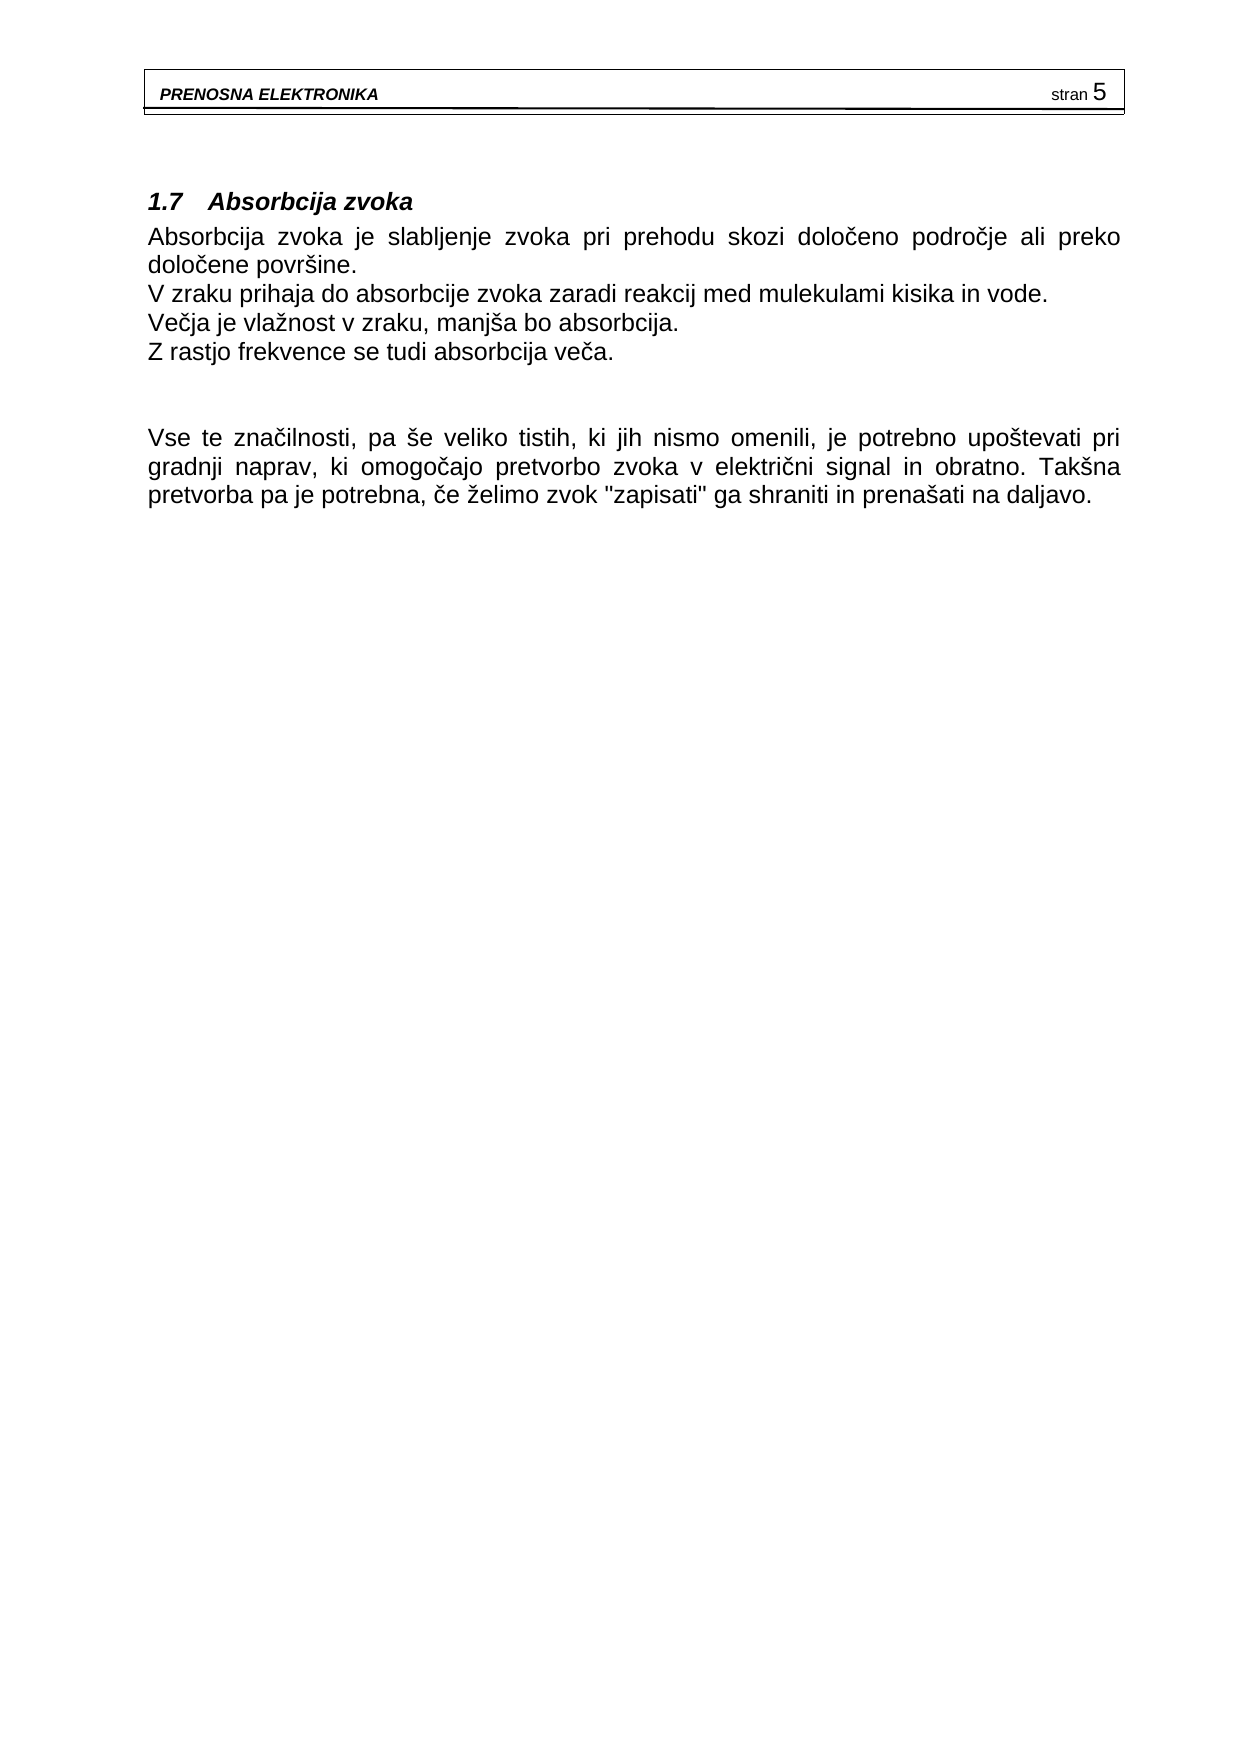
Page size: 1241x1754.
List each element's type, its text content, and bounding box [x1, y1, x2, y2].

subtitle Absorbcija zvoka [148, 187, 1122, 215]
text V zraku prihaja do absorbcije zvoka zaradi reakcij med mulekulami kisika in vode. [148, 279, 1122, 308]
text Vse te značilnosti, pa še veliko tistih, ki jih nismo omenili, je potrebno upoštevati pri gradnji naprav, ki omogočajo pretvorbo zvoka v električni signal in obratno. Takšna pretvorba pa je potrebna, če želimo zvok "zapisati" ga shraniti in prenašati na daljavo. [148, 423, 1122, 509]
text Absorbcija zvoka je slabljenje zvoka pri prehodu skozi določeno področje ali preko določene površine. [148, 222, 1122, 279]
text Večja je vlažnost v zraku, manjša bo absorbcija. [148, 308, 1122, 337]
text Z rastjo frekvence se tudi absorbcija veča. [148, 337, 1122, 365]
